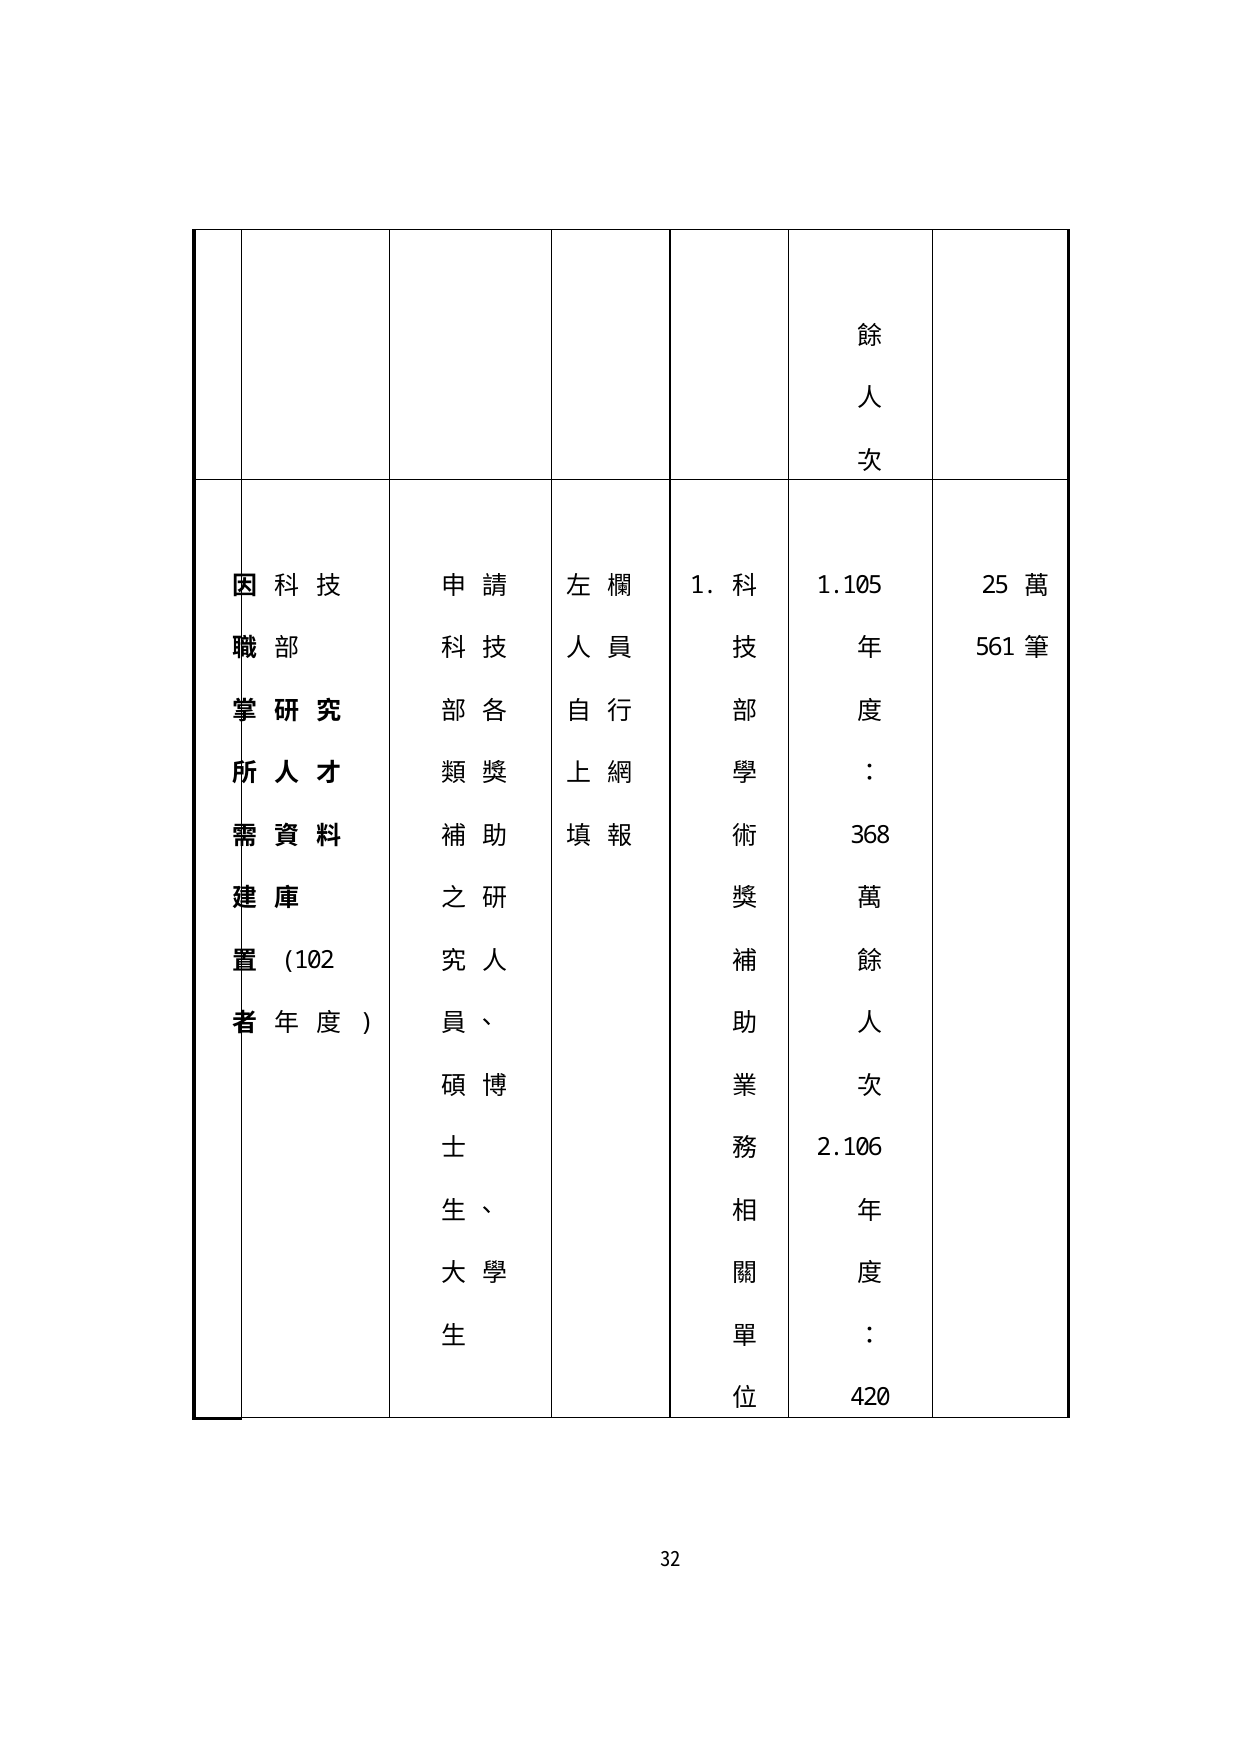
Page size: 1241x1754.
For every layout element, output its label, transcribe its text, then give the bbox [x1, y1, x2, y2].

table_cell [933, 230, 1067, 479]
table_cell 1.105年度：368萬餘人次 2.106年度：420 [789, 480, 932, 1417]
table_cell 因職掌所需建置者 [196, 480, 241, 1417]
table_cell 25萬561筆 [933, 480, 1067, 1417]
table_cell 申請科技部各類獎補助之研究人員、碩博士生、大學生 [390, 480, 551, 1417]
table_cell [242, 230, 389, 479]
table_cell [390, 230, 551, 479]
table_cell 科技部 研究人才資料庫 (102年度) [242, 480, 389, 1417]
table_cell 左欄人員自行上網填報 [552, 480, 669, 1417]
table_cell 媒合工作性質資料庫 [196, 230, 241, 479]
table_cell 1.科技部學術獎補助業務相關單位 [671, 480, 788, 1417]
table_cell [552, 230, 669, 479]
table_cell [671, 230, 788, 479]
table_cell 餘人次 [789, 230, 932, 479]
